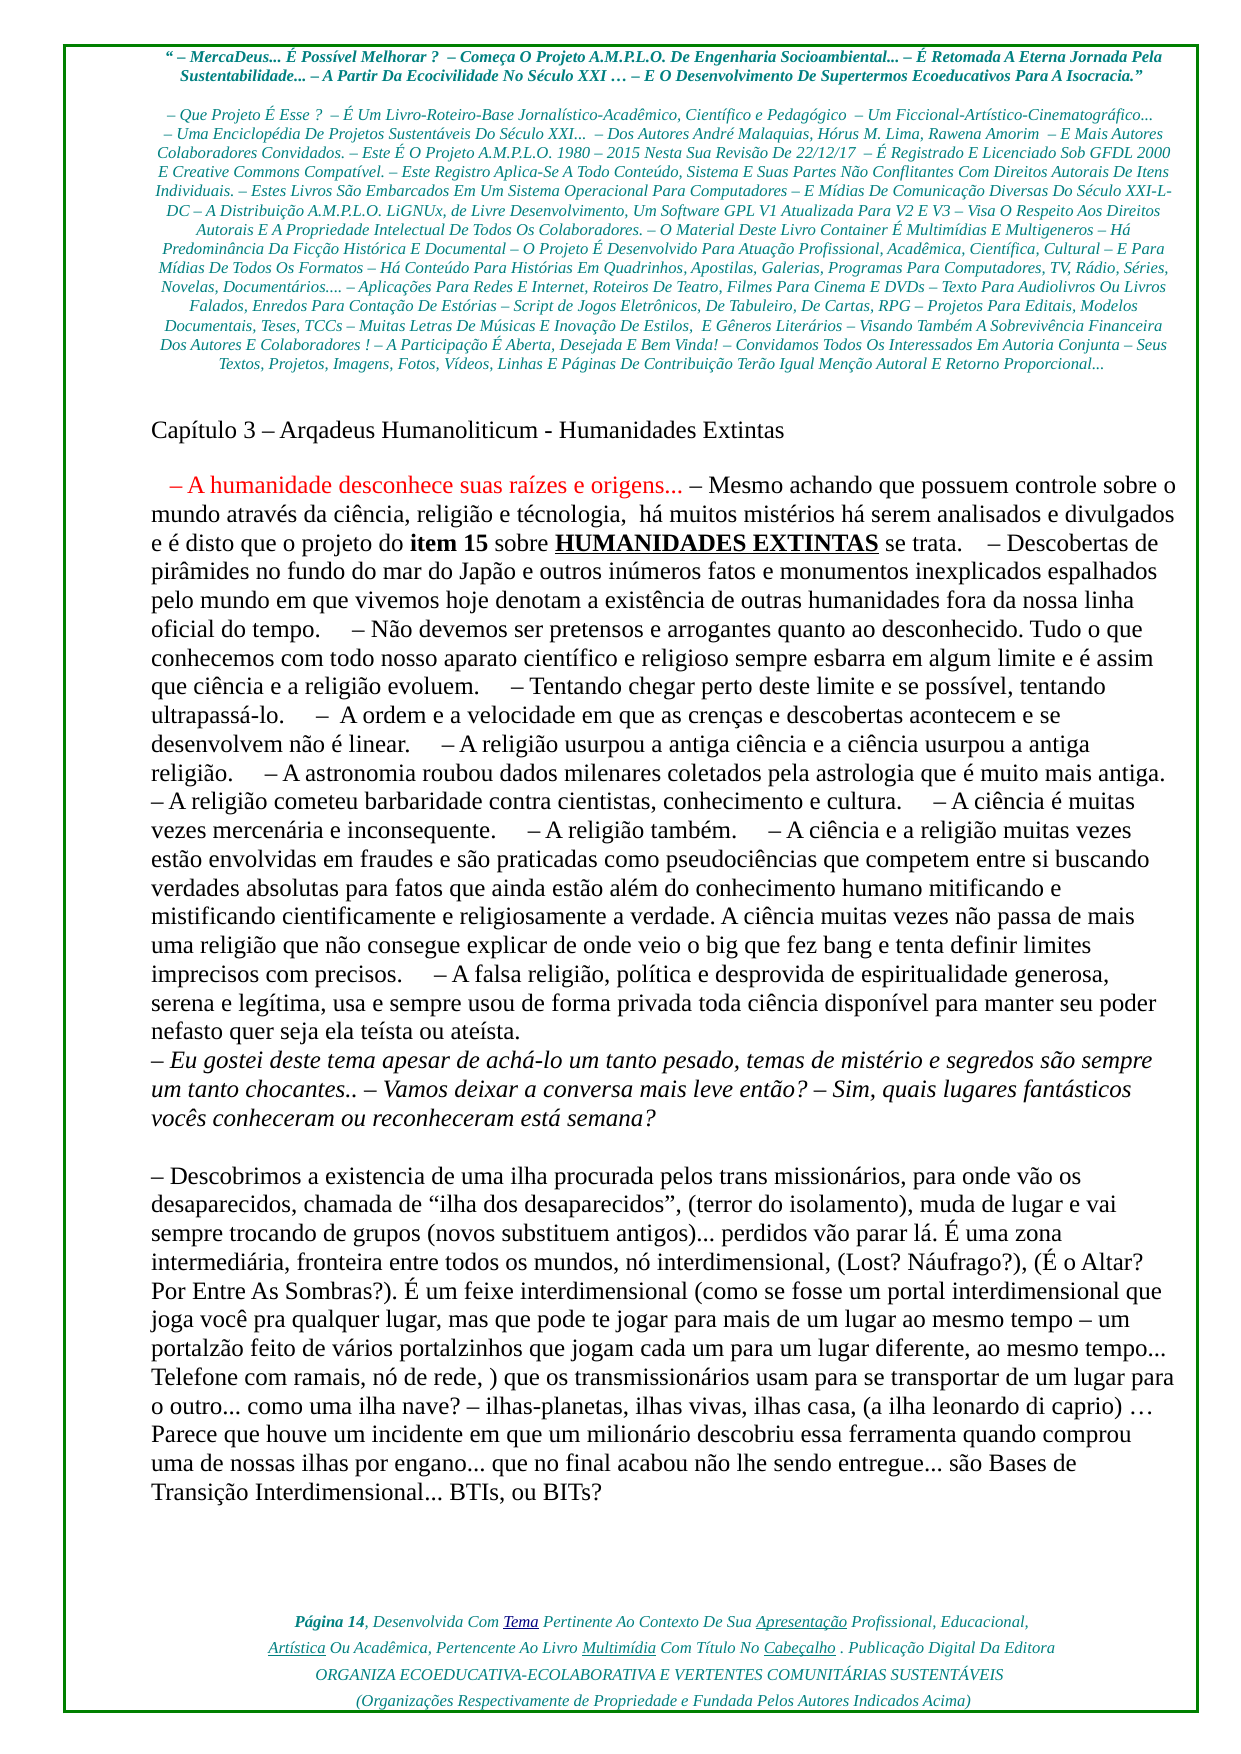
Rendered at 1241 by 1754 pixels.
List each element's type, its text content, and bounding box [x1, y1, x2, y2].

text – Eu gostei deste tema apesar de achá-lo um tanto pesado, temas de mistério e segredos são sempre um tanto chocantes.. – Vamos deixar a conversa mais leve então? – Sim, quais lugares fantásticos vocês conheceram ou reconheceram está semana? [151, 1045, 1178, 1131]
text – Descobrimos a existencia de uma ilha procurada pelos trans missionários, para onde vão os desaparecidos, chamada de “ilha dos desaparecidos”, (terror do isolamento), muda de lugar e vai sempre trocando de grupos (novos substituem antigos)... perdidos vão parar lá. É uma zona intermediária, fronteira entre todos os mundos, nó interdimensional, (Lost? Náufrago?), (É o Altar? Por Entre As Sombras?). É um feixe interdimensional (como se fosse um portal interdimensional que joga você pra qualquer lugar, mas que pode te jogar para mais de um lugar ao mesmo tempo – um portalzão feito de vários portalzinhos que jogam cada um para um lugar diferente, ao mesmo tempo... Telefone com ramais, nó de rede, ) que os transmissionários usam para se transportar de um lugar para o outro... como uma ilha nave? – ilhas-planetas, ilhas vivas, ilhas casa, (a ilha leonardo di caprio) … Parece que houve um incidente em que um milionário descobriu essa ferramenta quando comprou uma de nossas ilhas por engano... que no final acabou não lhe sendo entregue... são Bases de Transição Interdimensional... BTIs, ou BITs? [151, 1161, 1178, 1506]
text – A humanidade desconhece suas raízes e origens... – Mesmo achando que possuem controle sobre o mundo através da ciência, religião e técnologia, há muitos mistérios há serem analisados e divulgados e é disto que o projeto do item 15 sobre HUMANIDADES EXTINTAS se trata. – Descobertas de pirâmides no fundo do mar do Japão e outros inúmeros fatos e monumentos inexplicados espalhados pelo mundo em que vivemos hoje denotam a existência de outras humanidades fora da nossa linha oficial do tempo. – Não devemos ser pretensos e arrogantes quanto ao desconhecido. Tudo o que conhecemos com todo nosso aparato científico e religioso sempre esbarra em algum limite e é assim que ciência e a religião evoluem. – Tentando chegar perto deste limite e se possível, tentando ultrapassá-lo. – A ordem e a velocidade em que as crenças e descobertas acontecem e se desenvolvem não é linear. – A religião usurpou a antiga ciência e a ciência usurpou a antiga religião. – A astronomia roubou dados milenares coletados pela astrologia que é muito mais antiga. – A religião cometeu barbaridade contra cientistas, conhecimento e cultura. – A ciência é muitas vezes mercenária e inconsequente. – A religião também. – A ciência e a religião muitas vezes estão envolvidas em fraudes e são praticadas como pseudociências que competem entre si buscando verdades absolutas para fatos que ainda estão além do conhecimento humano mitificando e mistificando cientificamente e religiosamente a verdade. A ciência muitas vezes não passa de mais uma religião que não consegue explicar de onde veio o big que fez bang e tenta definir limites imprecisos com precisos. – A falsa religião, política e desprovida de espiritualidade generosa, serena e legítima, usa e sempre usou de forma privada toda ciência disponível para manter seu poder nefasto quer seja ela teísta ou ateísta. [151, 470, 1178, 1045]
text Capítulo 3 – Arqadeus Humanoliticum - Humanidades Extintas [151, 416, 1178, 444]
